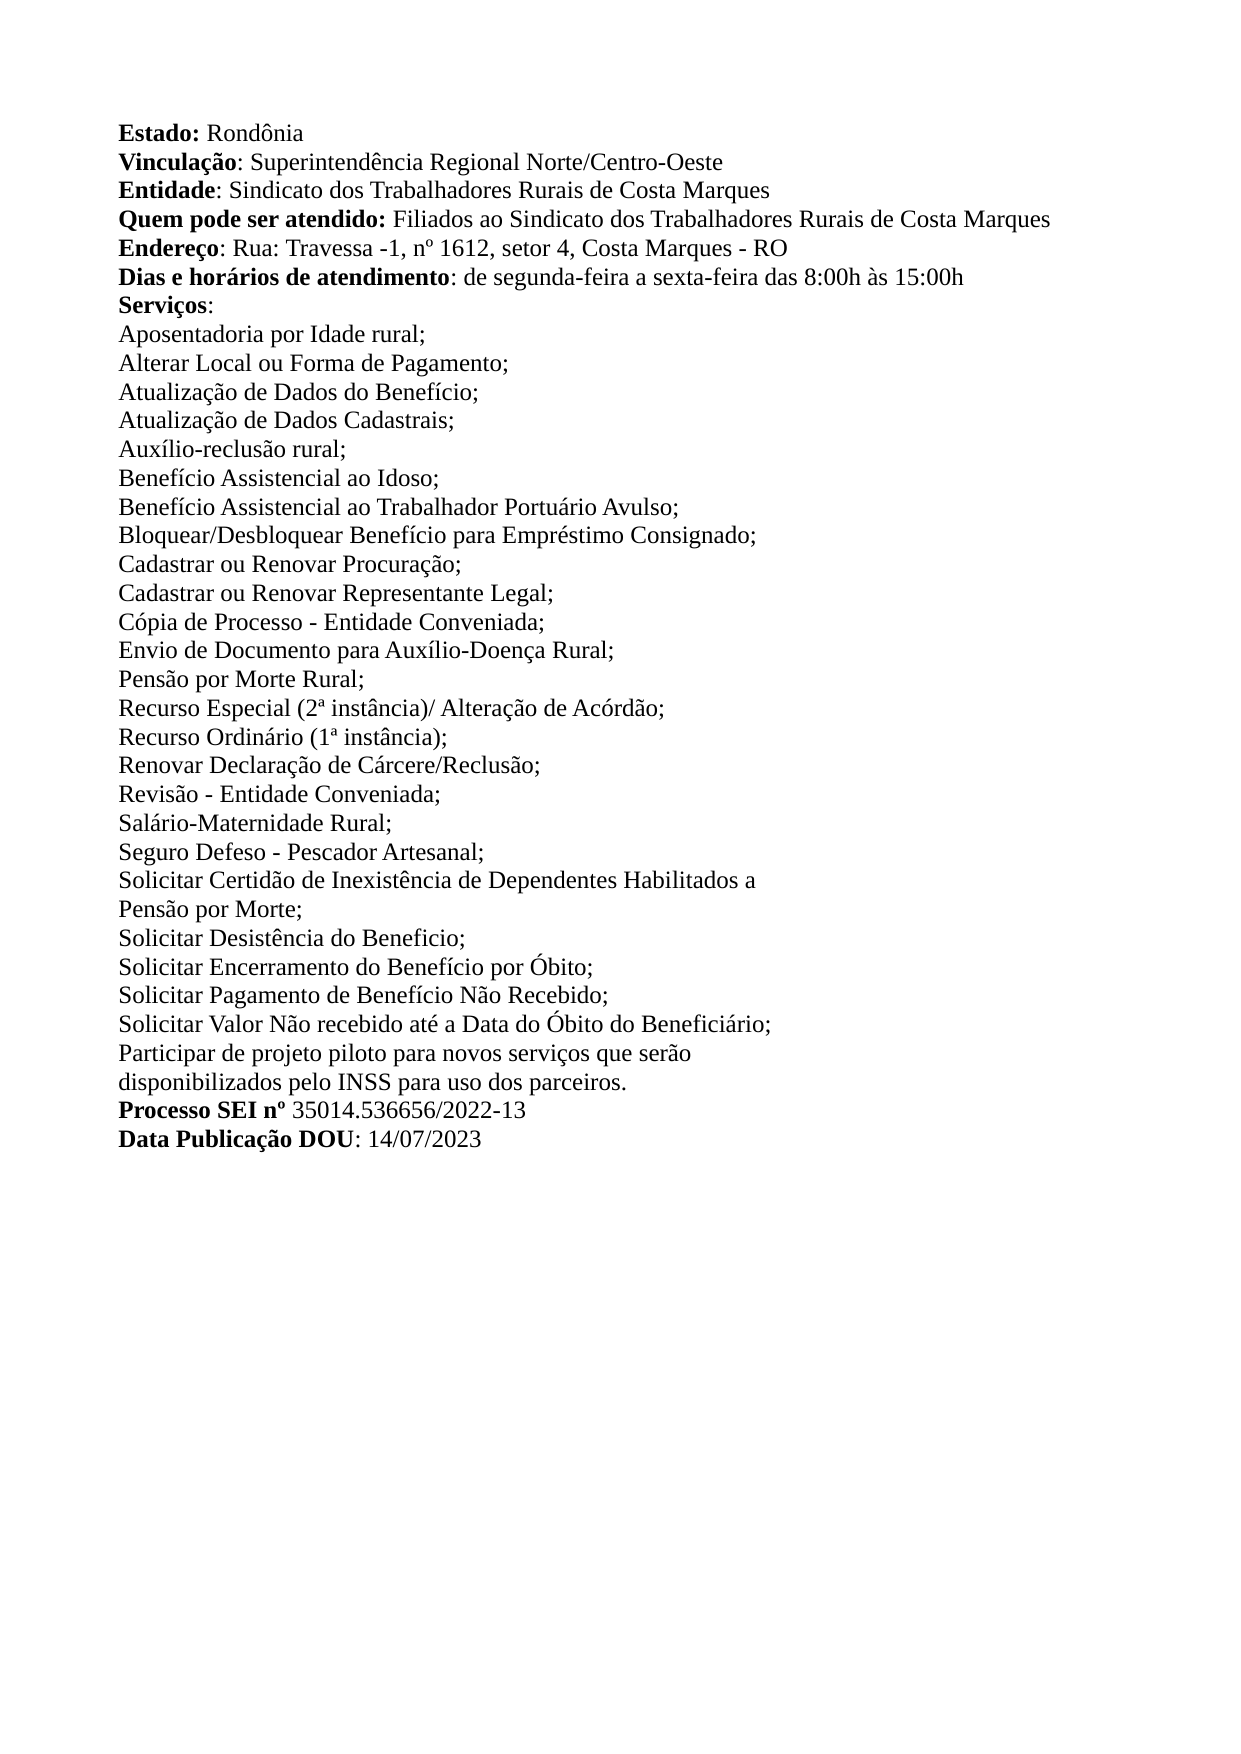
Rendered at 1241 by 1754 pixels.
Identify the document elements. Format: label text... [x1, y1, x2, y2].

text Atualização de Dados do Benefício; [118, 377, 1122, 406]
text Cadastrar ou Renovar Representante Legal; [118, 578, 1122, 607]
text Recurso Ordinário (1ª instância); [118, 722, 1122, 751]
text Solicitar Certidão de Inexistência de Dependentes Habilitados a [118, 866, 1122, 894]
text Dias e horários de atendimento: de segunda-feira a sexta-feira das 8:00h às 15:00h [118, 262, 1122, 291]
text Benefício Assistencial ao Trabalhador Portuário Avulso; [118, 492, 1122, 521]
text Envio de Documento para Auxílio-Doença Rural; [118, 636, 1122, 664]
text Revisão - Entidade Conveniada; [118, 779, 1122, 808]
text Vinculação: Superintendência Regional Norte/Centro-Oeste [118, 147, 1122, 176]
text Salário-Maternidade Rural; [118, 808, 1122, 837]
text Solicitar Pagamento de Benefício Não Recebido; [118, 981, 1122, 1009]
text Entidade: Sindicato dos Trabalhadores Rurais de Costa Marques [118, 176, 1122, 204]
text Quem pode ser atendido: Filiados ao Sindicato dos Trabalhadores Rurais de Costa Marques [118, 204, 1122, 233]
text Endereço: Rua: Travessa -1, nº 1612, setor 4, Costa Marques - RO [118, 233, 1122, 262]
text Processo SEI nº 35014.536656/2022-13 [118, 1096, 1122, 1124]
text Solicitar Valor Não recebido até a Data do Óbito do Beneficiário; [118, 1009, 1122, 1038]
text Participar de projeto piloto para novos serviços que serão [118, 1038, 1122, 1067]
text disponibilizados pelo INSS para uso dos parceiros. [118, 1067, 1122, 1096]
text Atualização de Dados Cadastrais; [118, 406, 1122, 434]
text Benefício Assistencial ao Idoso; [118, 463, 1122, 492]
text Data Publicação DOU: 14/07/2023 [118, 1124, 1122, 1153]
text Serviços: [118, 291, 1122, 319]
text Estado: Rondônia [118, 118, 1122, 147]
text Solicitar Desistência do Beneficio; [118, 923, 1122, 952]
text Recurso Especial (2ª instância)/ Alteração de Acórdão; [118, 693, 1122, 722]
text Auxílio-reclusão rural; [118, 434, 1122, 463]
text Alterar Local ou Forma de Pagamento; [118, 348, 1122, 377]
text Pensão por Morte Rural; [118, 664, 1122, 693]
text Cópia de Processo - Entidade Conveniada; [118, 607, 1122, 636]
text Seguro Defeso - Pescador Artesanal; [118, 837, 1122, 866]
text Aposentadoria por Idade rural; [118, 319, 1122, 348]
text Renovar Declaração de Cárcere/Reclusão; [118, 751, 1122, 779]
text Bloquear/Desbloquear Benefício para Empréstimo Consignado; [118, 521, 1122, 549]
text Pensão por Morte; [118, 894, 1122, 923]
text Cadastrar ou Renovar Procuração; [118, 549, 1122, 578]
text Solicitar Encerramento do Benefício por Óbito; [118, 952, 1122, 981]
